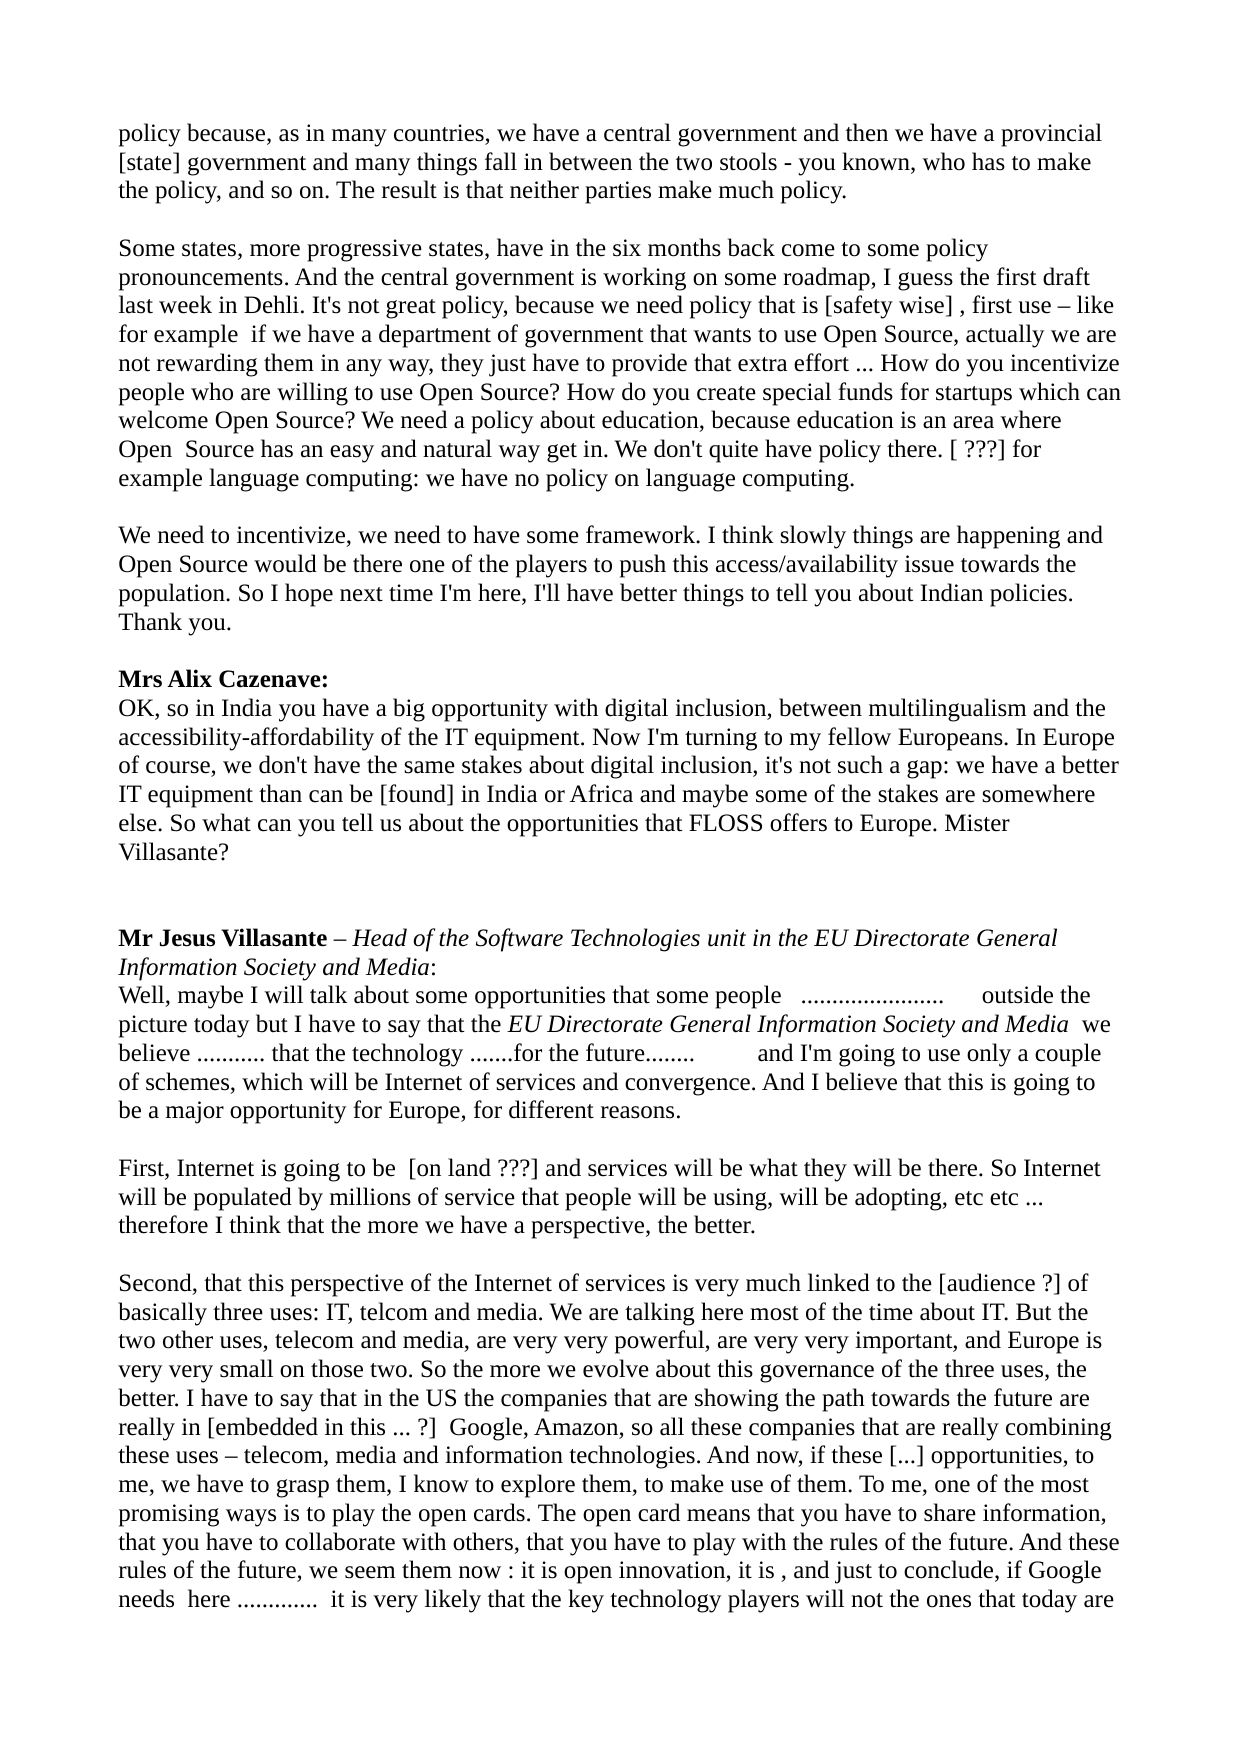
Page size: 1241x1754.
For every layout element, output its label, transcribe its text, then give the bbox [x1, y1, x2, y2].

text policy because, as in many countries, we have a central government and then we have a provincial [state] government and many things fall in between the two stools - you known, who has to make the policy, and so on. The result is that neither parties make much policy. [118, 118, 1122, 204]
text Mr Jesus Villasante – Head of the Software Technologies unit in the EU Directorate General Information Society and Media: [118, 923, 1122, 981]
text We need to incentivize, we need to have some framework. I think slowly things are happening and Open Source would be there one of the players to push this access/availability issue towards the population. So I hope next time I'm here, I'll have better things to tell you about Indian policies. Thank you. [118, 521, 1122, 636]
text Second, that this perspective of the Internet of services is very much linked to the [audience ?] of basically three uses: IT, telcom and media. We are talking here most of the time about IT. But the two other uses, telecom and media, are very very powerful, are very very important, and Europe is very very small on those two. So the more we evolve about this governance of the three uses, the better. I have to say that in the US the companies that are showing the path towards the future are really in [embedded in this ... ?] Google, Amazon, so all these companies that are really combining these uses – telecom, media and information technologies. And now, if these [...] opportunities, to me, we have to grasp them, I know to explore them, to make use of them. To me, one of the most promising ways is to play the open cards. The open card means that you have to share information, that you have to collaborate with others, that you have to play with the rules of the future. And these rules of the future, we seem them now : it is open innovation, it is , and just to conclude, if Google needs here ............. it is very likely that the key technology players will not the ones that today are [118, 1268, 1122, 1613]
text Some states, more progressive states, have in the six months back come to some policy pronouncements. And the central government is working on some roadmap, I guess the first draft last week in Dehli. It's not great policy, because we need policy that is [safety wise] , first use – like for example if we have a department of government that wants to use Open Source, actually we are not rewarding them in any way, they just have to provide that extra effort ... How do you incentivize people who are willing to use Open Source? How do you create special funds for startups which can welcome Open Source? We need a policy about education, because education is an area where Open Source has an easy and natural way get in. We don't quite have policy there. [ ???] for example language computing: we have no policy on language computing. [118, 233, 1122, 492]
text OK, so in India you have a big opportunity with digital inclusion, between multilingualism and the accessibility-affordability of the IT equipment. Now I'm turning to my fellow Europeans. In Europe of course, we don't have the same stakes about digital inclusion, it's not such a gap: we have a better IT equipment than can be [found] in India or Africa and maybe some of the stakes are somewhere else. So what can you tell us about the opportunities that FLOSS offers to Europe. Mister Villasante? [118, 693, 1122, 866]
text therefore I think that the more we have a perspective, the better. [118, 1211, 1122, 1239]
text Mrs Alix Cazenave: [118, 664, 1122, 693]
text First, Internet is going to be [on land ???] and services will be what they will be there. So Internet will be populated by millions of service that people will be using, will be adopting, etc etc ... [118, 1153, 1122, 1211]
text Well, maybe I will talk about some opportunities that some people ....................... outside the picture today but I have to say that the EU Directorate General Information Society and Media we believe ........... that the technology .......for the future........ and I'm going to use only a couple of schemes, which will be Internet of services and convergence. And I believe that this is going to be a major opportunity for Europe, for different reasons. [118, 981, 1122, 1124]
